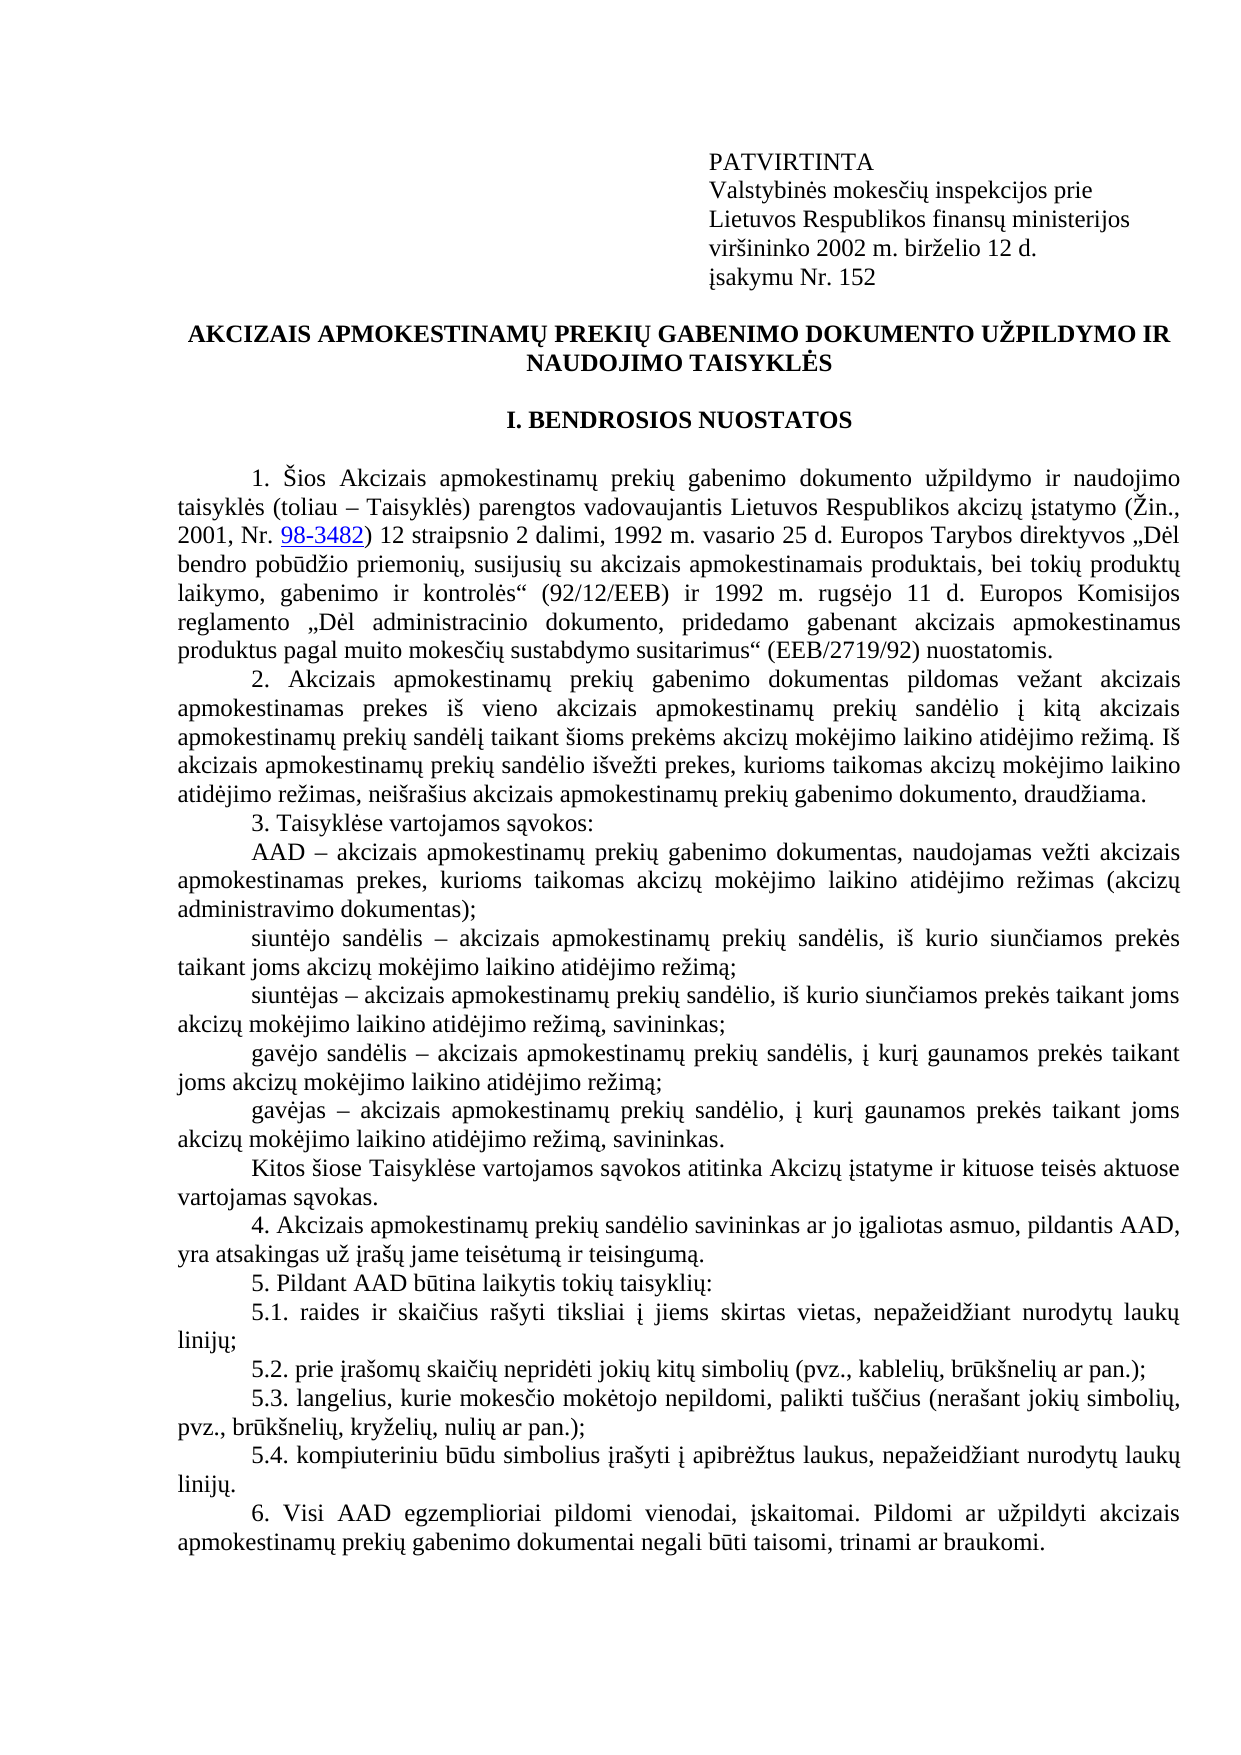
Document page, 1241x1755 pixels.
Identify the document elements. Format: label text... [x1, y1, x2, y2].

text 4. Akcizais apmokestinamų prekių sandėlio savininkas ar jo įgaliotas asmuo, pildantis AAD, yra atsakingas už įrašų jame teisėtumą ir teisingumą. [177, 1211, 1181, 1268]
text gavėjas – akcizais apmokestinamų prekių sandėlio, į kurį gaunamos prekės taikant joms akcizų mokėjimo laikino atidėjimo režimą, savininkas. [177, 1096, 1181, 1153]
text 5.4. kompiuteriniu būdu simbolius įrašyti į apibrėžtus laukus, nepažeidžiant nurodytų laukų linijų. [177, 1441, 1181, 1498]
text Kitos šiose Taisyklėse vartojamos sąvokos atitinka Akcizų įstatyme ir kituose teisės aktuose vartojamas sąvokas. [177, 1153, 1181, 1211]
text viršininko 2002 m. birželio 12 d. [177, 233, 1181, 262]
text 5.2. prie įrašomų skaičių nepridėti jokių kitų simbolių (pvz., kablelių, brūkšnelių ar pan.); [177, 1354, 1181, 1383]
text 5. Pildant AAD būtina laikytis tokių taisyklių: [177, 1268, 1181, 1297]
text PATVIRTINTA [177, 147, 1181, 176]
text 2. Akcizais apmokestinamų prekių gabenimo dokumentas pildomas vežant akcizais apmokestinamas prekes iš vieno akcizais apmokestinamų prekių sandėlio į kitą akcizais apmokestinamų prekių sandėlį taikant šioms prekėms akcizų mokėjimo laikino atidėjimo režimą. Iš akcizais apmokestinamų prekių sandėlio išvežti prekes, kurioms taikomas akcizų mokėjimo laikino atidėjimo režimas, neišrašius akcizais apmokestinamų prekių gabenimo dokumento, draudžiama. [177, 664, 1181, 808]
text Lietuvos Respublikos finansų ministerijos [177, 204, 1181, 233]
text siuntėjas – akcizais apmokestinamų prekių sandėlio, iš kurio siunčiamos prekės taikant joms akcizų mokėjimo laikino atidėjimo režimą, savininkas; [177, 981, 1181, 1038]
text 6. Visi AAD egzemplioriai pildomi vienodai, įskaitomai. Pildomi ar užpildyti akcizais apmokestinamų prekių gabenimo dokumentai negali būti taisomi, trinami ar braukomi. [177, 1498, 1181, 1556]
text Valstybinės mokesčių inspekcijos prie [177, 176, 1181, 204]
text 3. Taisyklėse vartojamos sąvokos: [177, 808, 1181, 837]
text I. BENDROSIOS NUOSTATOS [177, 406, 1181, 434]
text AKCIZAIS APMOKESTINAMŲ PREKIŲ GABENIMO DOKUMENTO UŽPILDYMO IR NAUDOJIMO TAISYKLĖS [177, 319, 1181, 377]
text AAD – akcizais apmokestinamų prekių gabenimo dokumentas, naudojamas vežti akcizais apmokestinamas prekes, kurioms taikomas akcizų mokėjimo laikino atidėjimo režimas (akcizų administravimo dokumentas); [177, 837, 1181, 923]
text gavėjo sandėlis – akcizais apmokestinamų prekių sandėlis, į kurį gaunamos prekės taikant joms akcizų mokėjimo laikino atidėjimo režimą; [177, 1038, 1181, 1096]
text 1. Šios Akcizais apmokestinamų prekių gabenimo dokumento užpildymo ir naudojimo taisyklės (toliau – Taisyklės) parengtos vadovaujantis Lietuvos Respublikos akcizų įstatymo (Žin., 2001, Nr. 98-3482) 12 straipsnio 2 dalimi, 1992 m. vasario 25 d. Europos Tarybos direktyvos „Dėl bendro pobūdžio priemonių, susijusių su akcizais apmokestinamais produktais, bei tokių produktų laikymo, gabenimo ir kontrolės“ (92/12/EEB) ir 1992 m. rugsėjo 11 d. Europos Komisijos reglamento „Dėl administracinio dokumento, pridedamo gabenant akcizais apmokestinamus produktus pagal muito mokesčių sustabdymo susitarimus“ (EEB/2719/92) nuostatomis. [177, 463, 1181, 664]
text 5.3. langelius, kurie mokesčio mokėtojo nepildomi, palikti tuščius (nerašant jokių simbolių, pvz., brūkšnelių, kryželių, nulių ar pan.); [177, 1383, 1181, 1441]
text 5.1. raides ir skaičius rašyti tiksliai į jiems skirtas vietas, nepažeidžiant nurodytų laukų linijų; [177, 1297, 1181, 1354]
text siuntėjo sandėlis – akcizais apmokestinamų prekių sandėlis, iš kurio siunčiamos prekės taikant joms akcizų mokėjimo laikino atidėjimo režimą; [177, 923, 1181, 981]
text įsakymu Nr. 152 [177, 262, 1181, 291]
